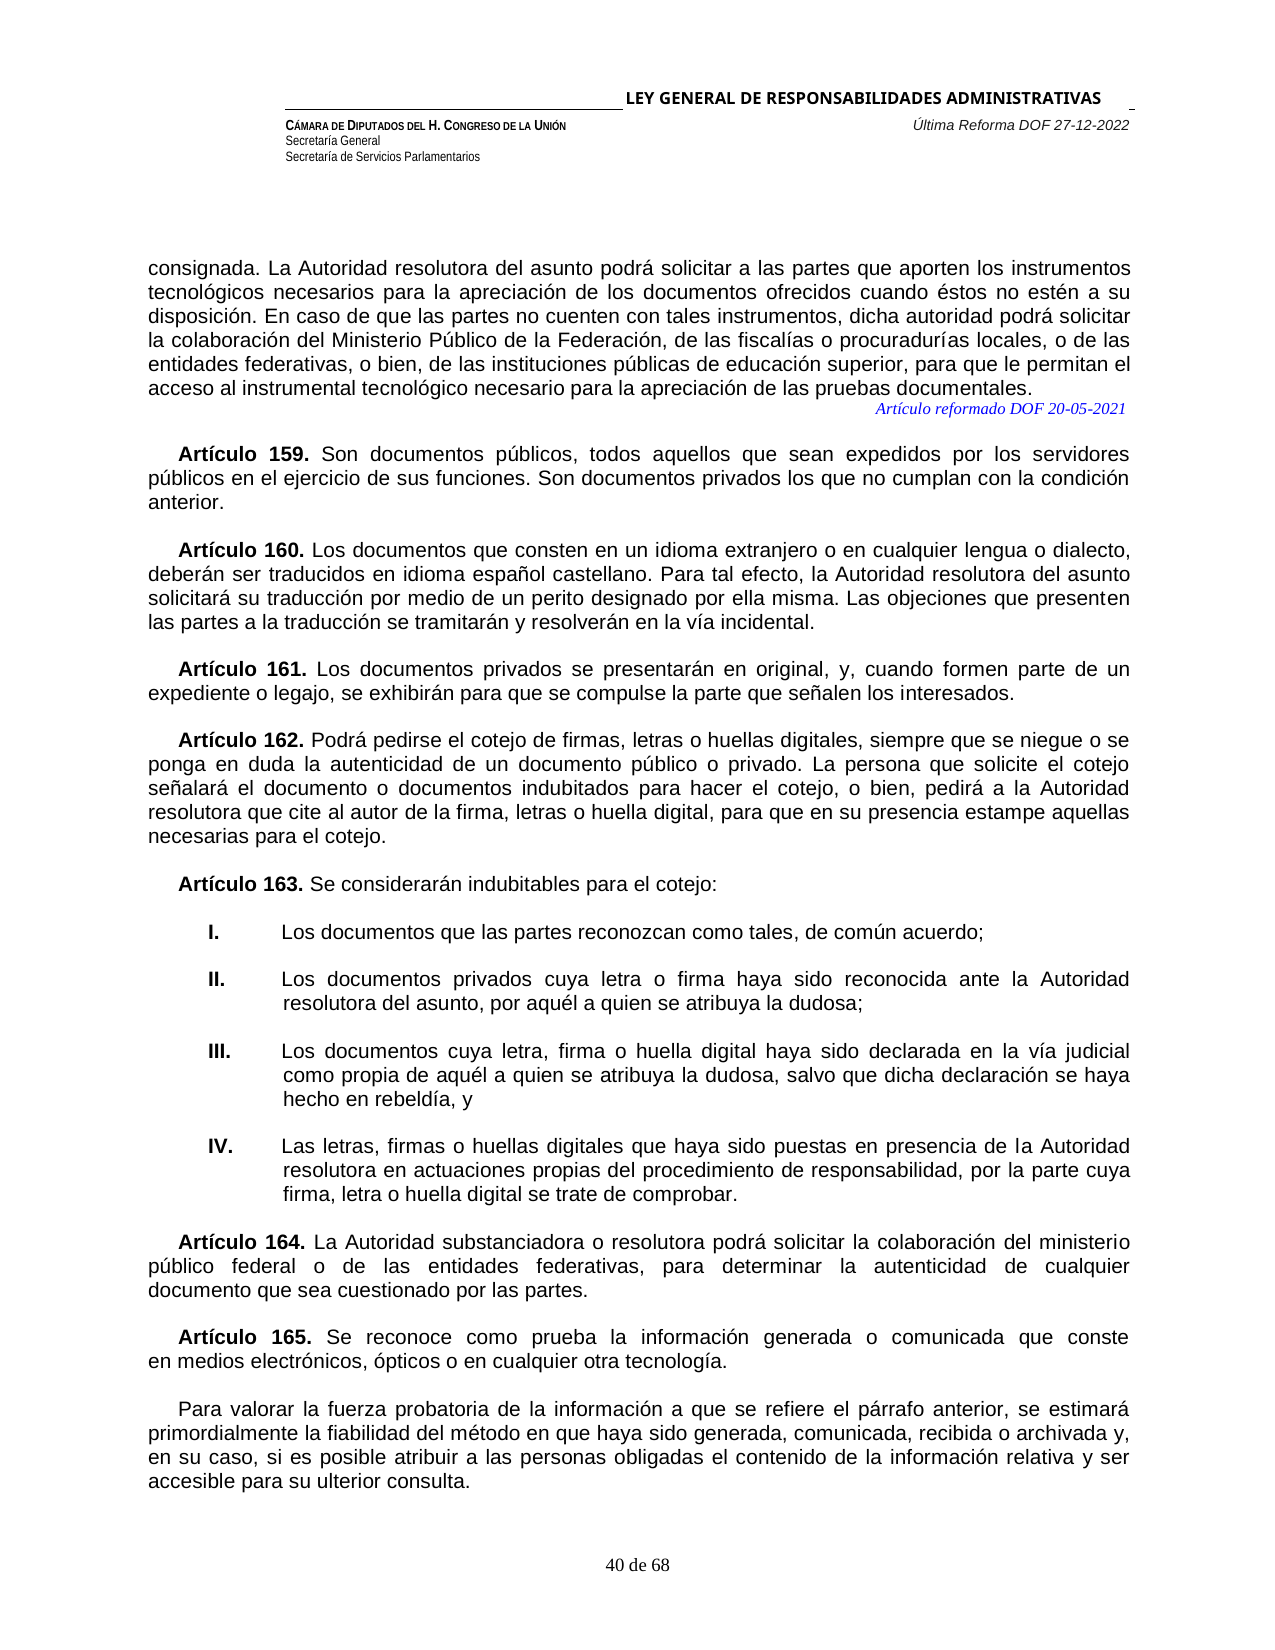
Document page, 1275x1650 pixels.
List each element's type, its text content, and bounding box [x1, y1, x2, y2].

text Artículo 164. La Autoridad substanciadora o resolutora podrá solicitar la colaboración del ministerio público federal o de las entidades federativas, para determinar la autenticidad de cualquier documento que sea cuestionado por las partes. [148, 1229, 1131, 1301]
text consignada. La Autoridad resolutora del asunto podrá solicitar a las partes que aporten los instrumentos tecnológicos necesarios para la apreciación de los documentos ofrecidos cuando éstos no estén a su disposición. En caso de que las partes no cuenten con tales instrumentos, dicha autoridad podrá solicitar la colaboración del Ministerio Público de la Federación, de las fiscalías o procuradurías locales, o de las entidades federativas, o bien, de las instituciones públicas de educación superior, para que le permitan el acceso al instrumental tecnológico necesario para la apreciación de las pruebas documentales. [148, 256, 1131, 399]
text Artículo 163. Se considerarán indubitables para el cotejo: [178, 872, 1148, 896]
text Artículo 160. Los documentos que consten en un idioma extranjero o en cualquier lengua o dialecto, deberán ser traducidos en idioma español castellano. Para tal efecto, la Autoridad resolutora del asunto solicitará su traducción por medio de un perito designado por ella misma. Las objeciones que presenten las partes a la traducción se tramitarán y resolverán en la vía incidental. [148, 538, 1131, 633]
text Artículo 162. Podrá pedirse el cotejo de firmas, letras o huellas digitales, siempre que se niegue o se ponga en duda la autenticidad de un documento público o privado. La persona que solicite el cotejo señalará el documento o documentos indubitados para hacer el cotejo, o bien, pedirá a la Autoridad resolutora que cite al autor de la firma, letras o huella digital, para que en su presencia estampe aquellas necesarias para el cotejo. [148, 728, 1130, 848]
text II. Los documentos privados cuya letra o firma haya sido reconocida ante la Autoridad resolutora del asunto, por aquél a quien se atribuya la dudosa; [208, 967, 1130, 1015]
text Artículo 165. Se reconoce como prueba la información generada o comunicada que conste en medios electrónicos, ópticos o en cualquier otra tecnología. [148, 1325, 1130, 1373]
text Artículo reformado DOF 20-05-2021 [135, 399, 1128, 418]
text Para valorar la fuerza probatoria de la información a que se refiere el párrafo anterior, se estimará primordialmente la fiabilidad del método en que haya sido generada, comunicada, recibida o archivada y, en su caso, si es posible atribuir a las personas obligadas el contenido de la información relativa y ser accesible para su ulterior consulta. [148, 1397, 1130, 1492]
text III. Los documentos cuya letra, firma o huella digital haya sido declarada en la vía judicial como propia de aquél a quien se atribuya la dudosa, salvo que dicha declaración se haya hecho en rebeldía, y [208, 1039, 1130, 1111]
text I. Los documentos que las partes reconozcan como tales, de común acuerdo; [208, 919, 1148, 943]
text IV. Las letras, firmas o huellas digitales que haya sido puestas en presencia de la Autoridad resolutora en actuaciones propias del procedimiento de responsabilidad, por la parte cuya firma, letra o huella digital se trate de comprobar. [208, 1134, 1131, 1206]
text Artículo 159. Son documentos públicos, todos aquellos que sean expedidos por los servidores públicos en el ejercicio de sus funciones. Son documentos privados los que no cumplan con la condición anterior. [148, 442, 1130, 514]
text Artículo 161. Los documentos privados se presentarán en original, y, cuando formen parte de un expediente o legajo, se exhibirán para que se compulse la parte que señalen los interesados. [148, 657, 1130, 705]
